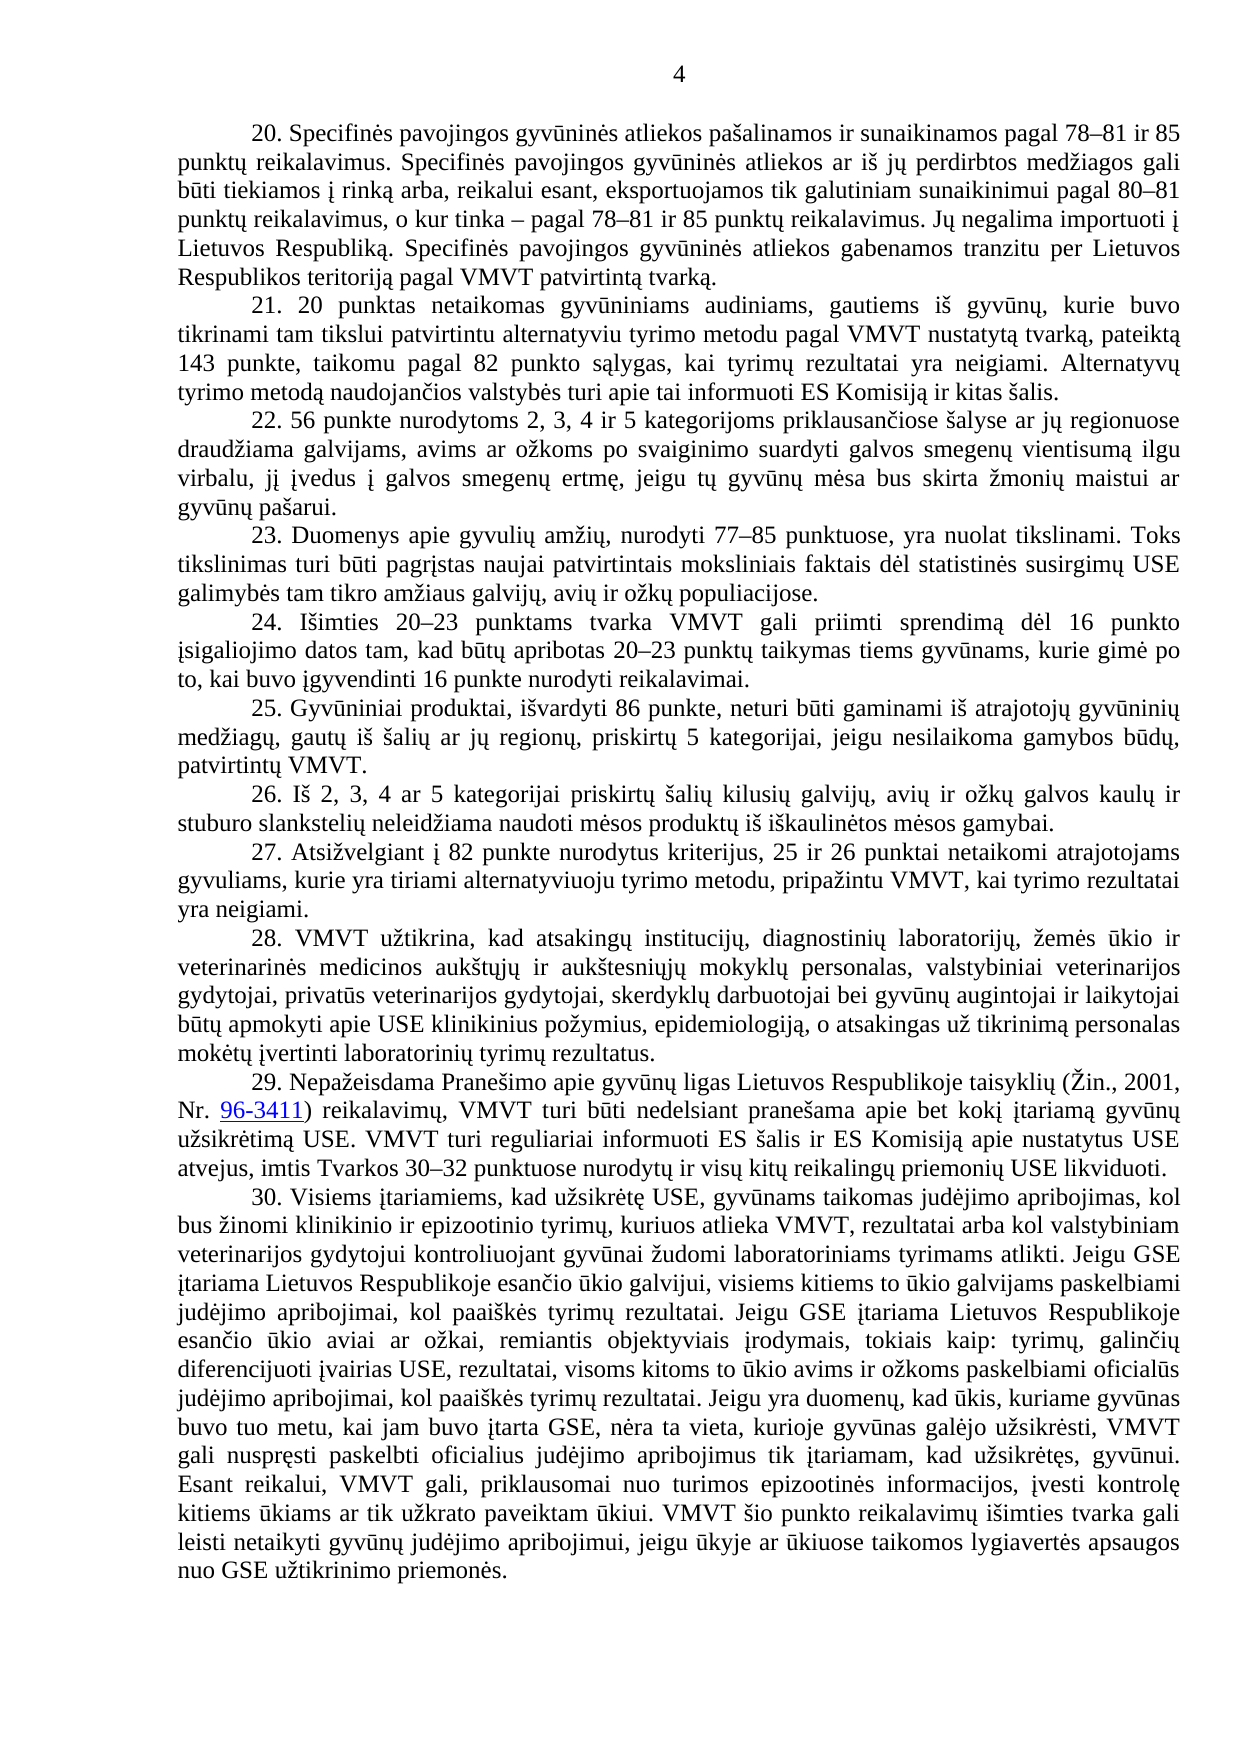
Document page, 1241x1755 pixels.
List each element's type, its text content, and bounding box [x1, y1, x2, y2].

text 28. VMVT užtikrina, kad atsakingų institucijų, diagnostinių laboratorijų, žemės ūkio ir veterinarinės medicinos aukštųjų ir aukštesniųjų mokyklų personalas, valstybiniai veterinarijos gydytojai, privatūs veterinarijos gydytojai, skerdyklų darbuotojai bei gyvūnų augintojai ir laikytojai būtų apmokyti apie USE klinikinius požymius, epidemiologiją, o atsakingas už tikrinimą personalas mokėtų įvertinti laboratorinių tyrimų rezultatus. [177, 923, 1181, 1067]
text 30. Visiems įtariamiems, kad užsikrėtę USE, gyvūnams taikomas judėjimo apribojimas, kol bus žinomi klinikinio ir epizootinio tyrimų, kuriuos atlieka VMVT, rezultatai arba kol valstybiniam veterinarijos gydytojui kontroliuojant gyvūnai žudomi laboratoriniams tyrimams atlikti. Jeigu GSE įtariama Lietuvos Respublikoje esančio ūkio galvijui, visiems kitiems to ūkio galvijams paskelbiami judėjimo apribojimai, kol paaiškės tyrimų rezultatai. Jeigu GSE įtariama Lietuvos Respublikoje esančio ūkio aviai ar ožkai, remiantis objektyviais įrodymais, tokiais kaip: tyrimų, galinčių diferencijuoti įvairias USE, rezultatai, visoms kitoms to ūkio avims ir ožkoms paskelbiami oficialūs judėjimo apribojimai, kol paaiškės tyrimų rezultatai. Jeigu yra duomenų, kad ūkis, kuriame gyvūnas buvo tuo metu, kai jam buvo įtarta GSE, nėra ta vieta, kurioje gyvūnas galėjo užsikrėsti, VMVT gali nuspręsti paskelbti oficialius judėjimo apribojimus tik įtariamam, kad užsikrėtęs, gyvūnui. Esant reikalui, VMVT gali, priklausomai nuo turimos epizootinės informacijos, įvesti kontrolę kitiems ūkiams ar tik užkrato paveiktam ūkiui. VMVT šio punkto reikalavimų išimties tvarka gali leisti netaikyti gyvūnų judėjimo apribojimui, jeigu ūkyje ar ūkiuose taikomos lygiavertės apsaugos nuo GSE užtikrinimo priemonės. [177, 1182, 1181, 1584]
text 27. Atsižvelgiant į 82 punkte nurodytus kriterijus, 25 ir 26 punktai netaikomi atrajotojams gyvuliams, kurie yra tiriami alternatyviuoju tyrimo metodu, pripažintu VMVT, kai tyrimo rezultatai yra neigiami. [177, 837, 1181, 923]
text 26. Iš 2, 3, 4 ar 5 kategorijai priskirtų šalių kilusių galvijų, avių ir ožkų galvos kaulų ir stuburo slankstelių neleidžiama naudoti mėsos produktų iš iškaulinėtos mėsos gamybai. [177, 779, 1181, 837]
text 24. Išimties 20–23 punktams tvarka VMVT gali priimti sprendimą dėl 16 punkto įsigaliojimo datos tam, kad būtų apribotas 20–23 punktų taikymas tiems gyvūnams, kurie gimė po to, kai buvo įgyvendinti 16 punkte nurodyti reikalavimai. [177, 607, 1181, 693]
text 29. Nepažeisdama Pranešimo apie gyvūnų ligas Lietuvos Respublikoje taisyklių (Žin., 2001, Nr. 96-3411) reikalavimų, VMVT turi būti nedelsiant pranešama apie bet kokį įtariamą gyvūnų užsikrėtimą USE. VMVT turi reguliariai informuoti ES šalis ir ES Komisiją apie nustatytus USE atvejus, imtis Tvarkos 30–32 punktuose nurodytų ir visų kitų reikalingų priemonių USE likviduoti. [177, 1067, 1181, 1182]
text 21. 20 punktas netaikomas gyvūniniams audiniams, gautiems iš gyvūnų, kurie buvo tikrinami tam tikslui patvirtintu alternatyviu tyrimo metodu pagal VMVT nustatytą tvarką, pateiktą 143 punkte, taikomu pagal 82 punkto sąlygas, kai tyrimų rezultatai yra neigiami. Alternatyvų tyrimo metodą naudojančios valstybės turi apie tai informuoti ES Komisiją ir kitas šalis. [177, 291, 1181, 406]
text 25. Gyvūniniai produktai, išvardyti 86 punkte, neturi būti gaminami iš atrajotojų gyvūninių medžiagų, gautų iš šalių ar jų regionų, priskirtų 5 kategorijai, jeigu nesilaikoma gamybos būdų, patvirtintų VMVT. [177, 693, 1181, 779]
text 23. Duomenys apie gyvulių amžių, nurodyti 77–85 punktuose, yra nuolat tikslinami. Toks tikslinimas turi būti pagrįstas naujai patvirtintais moksliniais faktais dėl statistinės susirgimų USE galimybės tam tikro amžiaus galvijų, avių ir ožkų populiacijose. [177, 521, 1181, 607]
text 20. Specifinės pavojingos gyvūninės atliekos pašalinamos ir sunaikinamos pagal 78–81 ir 85 punktų reikalavimus. Specifinės pavojingos gyvūninės atliekos ar iš jų perdirbtos medžiagos gali būti tiekiamos į rinką arba, reikalui esant, eksportuojamos tik galutiniam sunaikinimui pagal 80–81 punktų reikalavimus, o kur tinka – pagal 78–81 ir 85 punktų reikalavimus. Jų negalima importuoti į Lietuvos Respubliką. Specifinės pavojingos gyvūninės atliekos gabenamos tranzitu per Lietuvos Respublikos teritoriją pagal VMVT patvirtintą tvarką. [177, 118, 1181, 291]
text 22. 56 punkte nurodytoms 2, 3, 4 ir 5 kategorijoms priklausančiose šalyse ar jų regionuose draudžiama galvijams, avims ar ožkoms po svaiginimo suardyti galvos smegenų vientisumą ilgu virbalu, jį įvedus į galvos smegenų ertmę, jeigu tų gyvūnų mėsa bus skirta žmonių maistui ar gyvūnų pašarui. [177, 406, 1181, 521]
